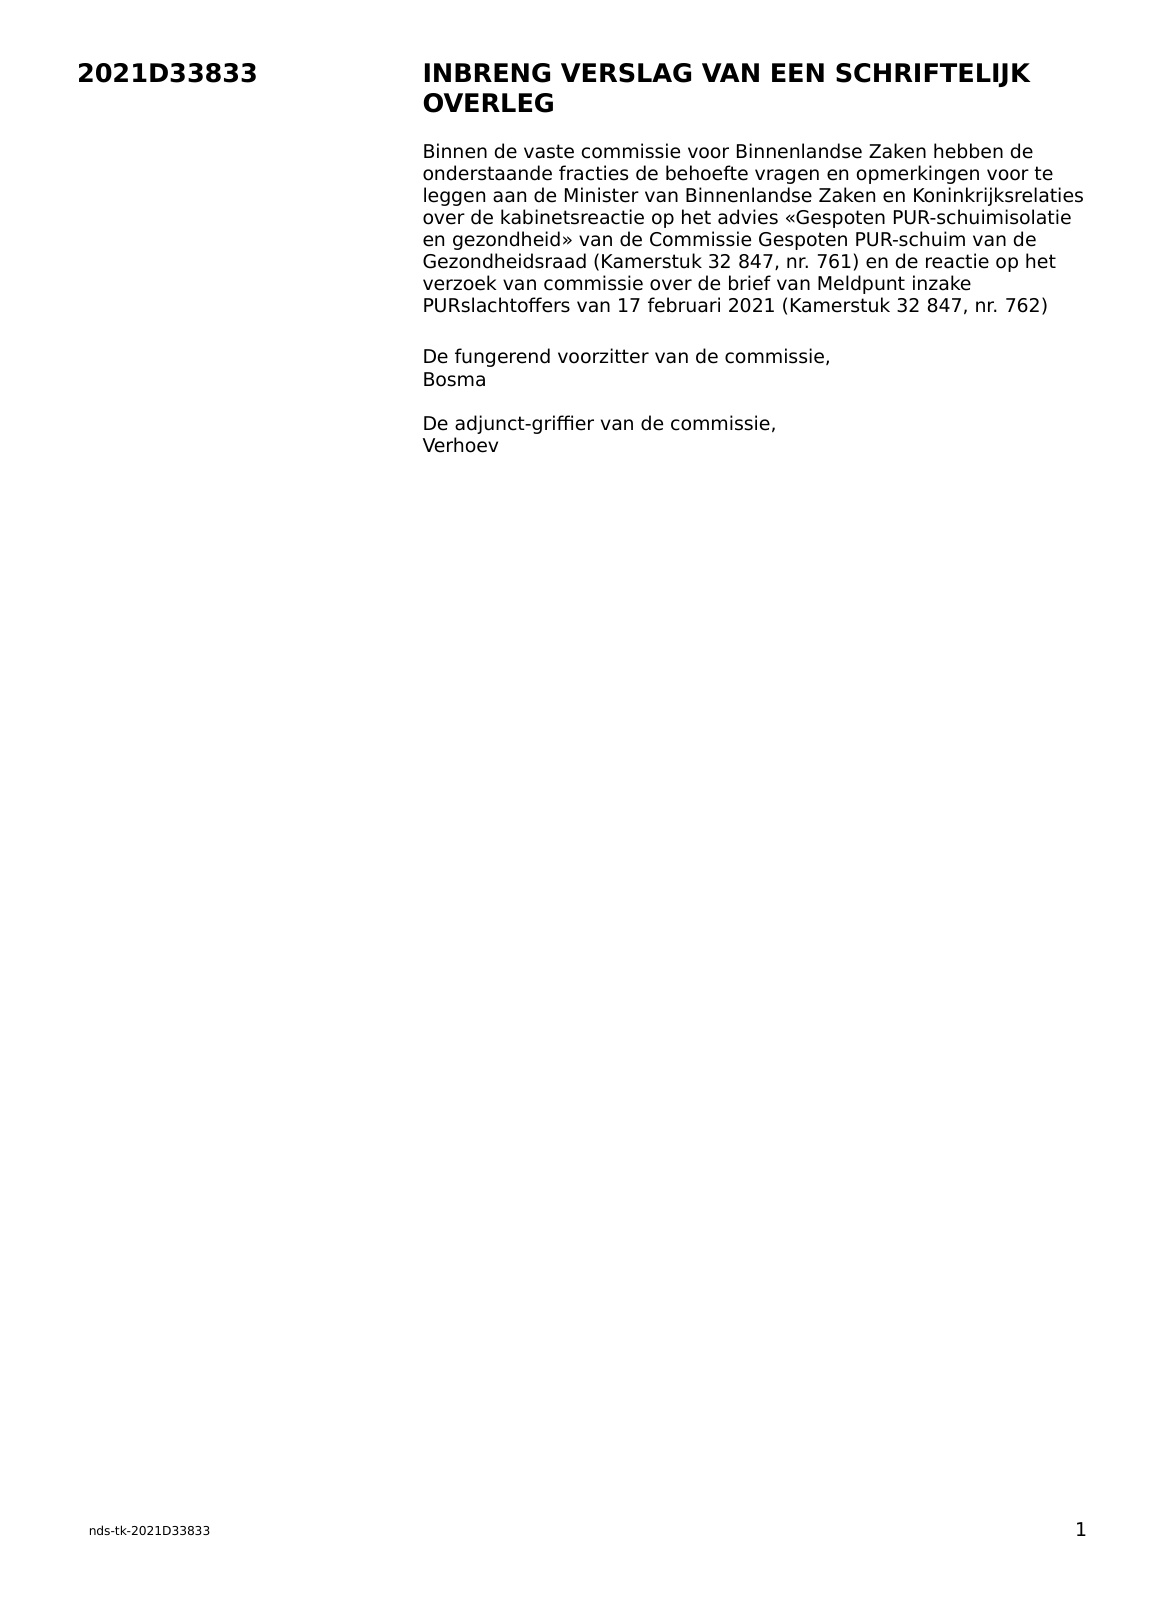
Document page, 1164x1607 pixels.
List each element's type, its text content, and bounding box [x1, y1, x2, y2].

text 2021D33833 INBRENG VERSLAG VAN EEN SCHRIFTELIJK OVERLEG [77, 59, 1087, 118]
text De adjunct-griffier van de commissie, Verhoev [422, 413, 1087, 457]
text nds-tk-2021D33833 [88, 1524, 323, 1538]
text Binnen de vaste commissie voor Binnenlandse Zaken hebben de onderstaande fracties de behoefte vragen en opmerkingen voor te leggen aan de Minister van Binnenlandse Zaken en Koninkrijksrelaties over de kabinetsreactie op het advies «Gespoten PUR-schuimisolatie en gezondheid» van de Commissie Gespoten PUR-schuim van de Gezondheidsraad (Kamerstuk 32 847, nr. 761) en de reactie op het verzoek van commissie over de brief van Meldpunt inzake PURslachtoffers van 17 februari 2021 (Kamerstuk 32 847, nr. 762) [422, 141, 1087, 316]
text De fungerend voorzitter van de commissie, Bosma [422, 346, 1087, 390]
